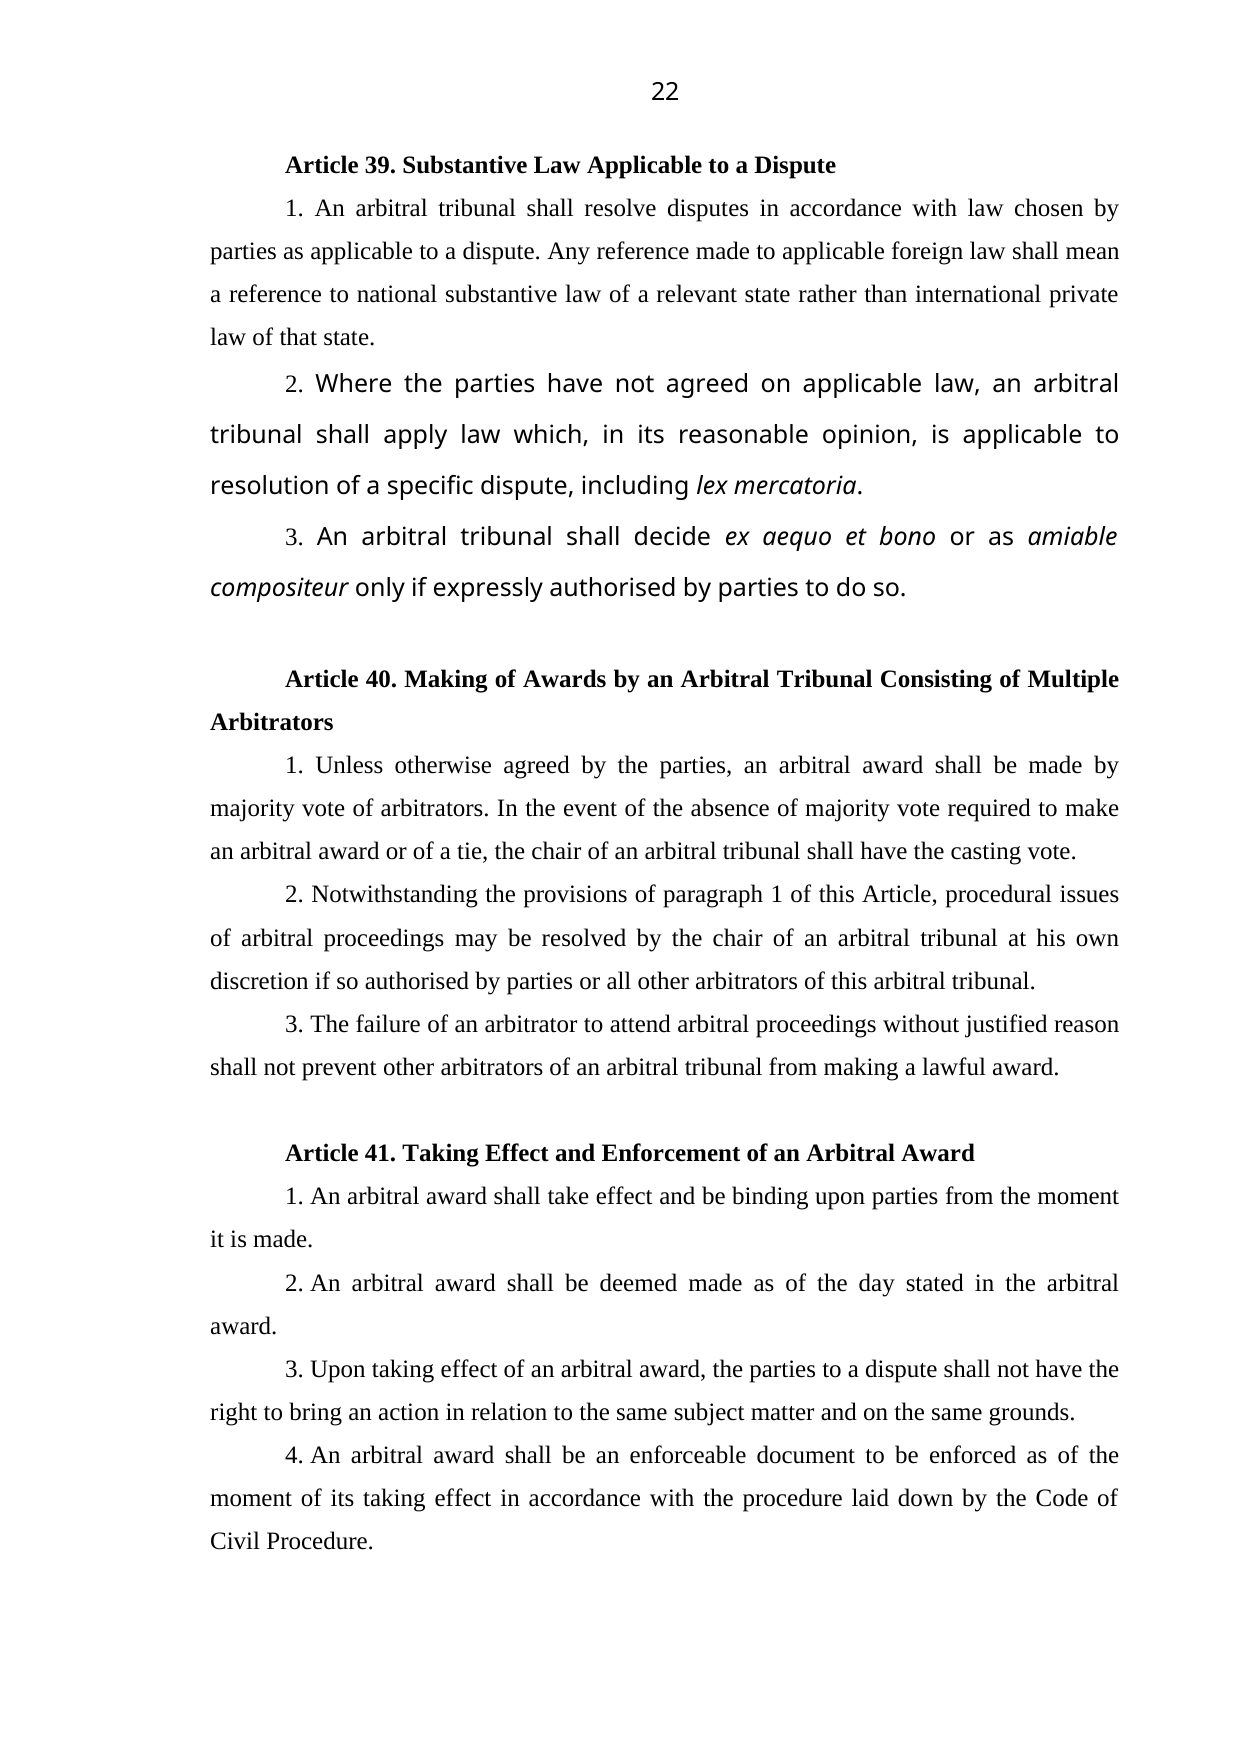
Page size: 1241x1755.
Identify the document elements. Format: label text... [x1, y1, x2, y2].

text 3. An arbitral tribunal shall decide ex aequo et bono or as amiable compositeur only if expressly authorised by parties to do so. [210, 519, 1120, 604]
text 3. The failure of an arbitrator to attend arbitral proceedings without justified reason shall not prevent other arbitrators of an arbitral tribunal from making a lawful award. [210, 1009, 1120, 1081]
text Article 41. Taking Effect and Enforcement of an Arbitral Award [210, 1138, 1120, 1167]
text 3. Upon taking effect of an arbitral award, the parties to a dispute shall not have the right to bring an action in relation to the same subject matter and on the same grounds. [210, 1354, 1120, 1426]
text Article 40. Making of Awards by an Arbitral Tribunal Consisting of Multiple Arbitrators [210, 664, 1120, 736]
text 1. An arbitral award shall take effect and be binding upon parties from the moment it is made. [210, 1181, 1120, 1253]
text 1. Unless otherwise agreed by the parties, an arbitral award shall be made by majority vote of arbitrators. In the event of the absence of majority vote required to make an arbitral award or of a tie, the chair of an arbitral tribunal shall have the casting vote. [210, 750, 1120, 865]
text 1. An arbitral tribunal shall resolve disputes in accordance with law chosen by parties as applicable to a dispute. Any reference made to applicable foreign law shall mean a reference to national substantive law of a relevant state rather than international private law of that state. [210, 193, 1120, 351]
text 2. An arbitral award shall be deemed made as of the day stated in the arbitral award. [210, 1268, 1120, 1339]
text Article 39. Substantive Law Applicable to a Dispute [210, 150, 1120, 179]
text 4. An arbitral award shall be an enforceable document to be enforced as of the moment of its taking effect in accordance with the procedure laid down by the Code of Civil Procedure. [210, 1440, 1120, 1555]
text 2. Where the parties have not agreed on applicable law, an arbitral tribunal shall apply law which, in its reasonable opinion, is applicable to resolution of a specific dispute, including lex mercatoria. [210, 366, 1120, 502]
text 2. Notwithstanding the provisions of paragraph 1 of this Article, procedural issues of arbitral proceedings may be resolved by the chair of an arbitral tribunal at his own discretion if so authorised by parties or all other arbitrators of this arbitral tribunal. [210, 879, 1120, 994]
